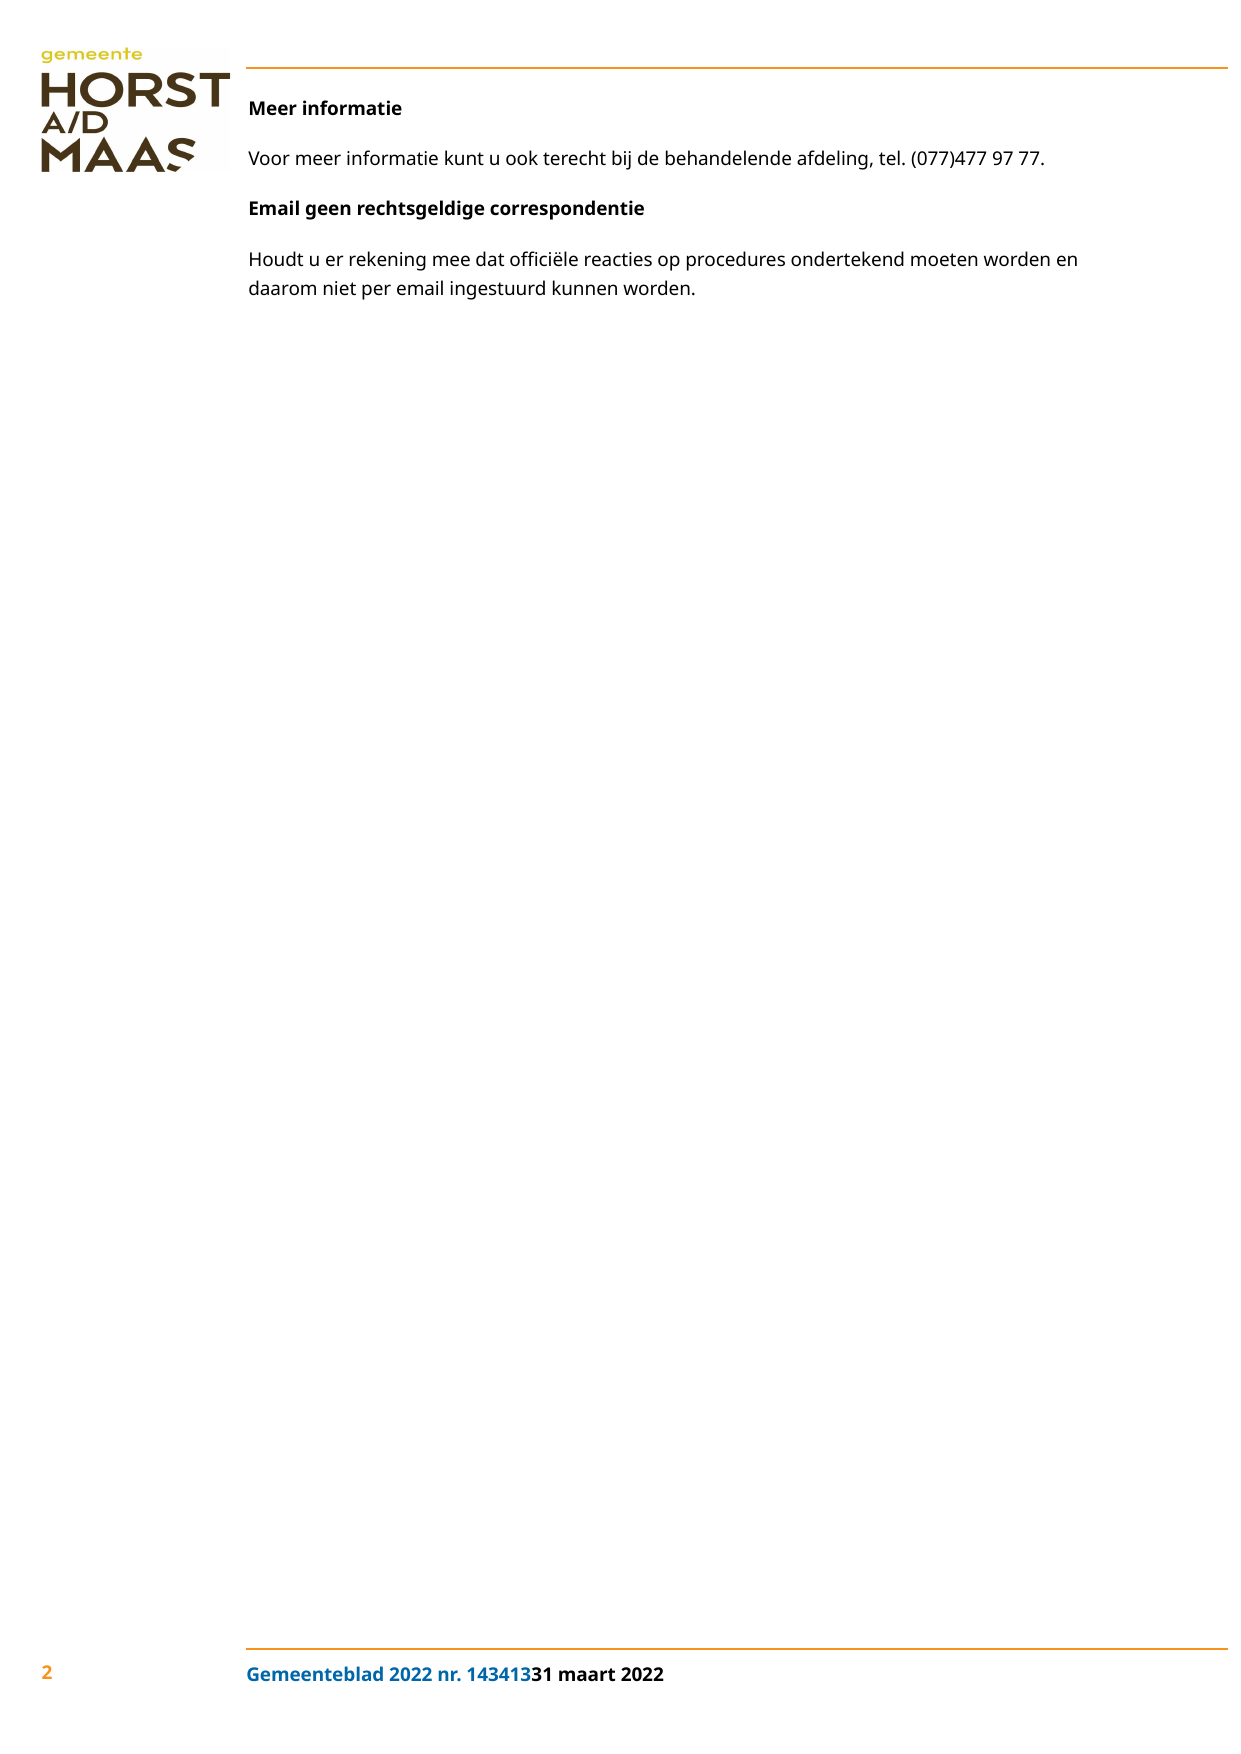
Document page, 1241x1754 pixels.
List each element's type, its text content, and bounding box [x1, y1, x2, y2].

text Houdt u er rekening mee dat officiële reacties op procedures ondertekend moeten worden en daarom niet per email ingestuurd kunnen worden. [248, 246, 1152, 301]
text Email geen rechtsgeldige correspondentie [248, 196, 1152, 221]
picture [41, 47, 231, 172]
text Voor meer informatie kunt u ook terecht bij de behandelende afdeling, tel. (077)477 97 77. [248, 145, 1152, 171]
text Meer informatie [248, 95, 1152, 121]
